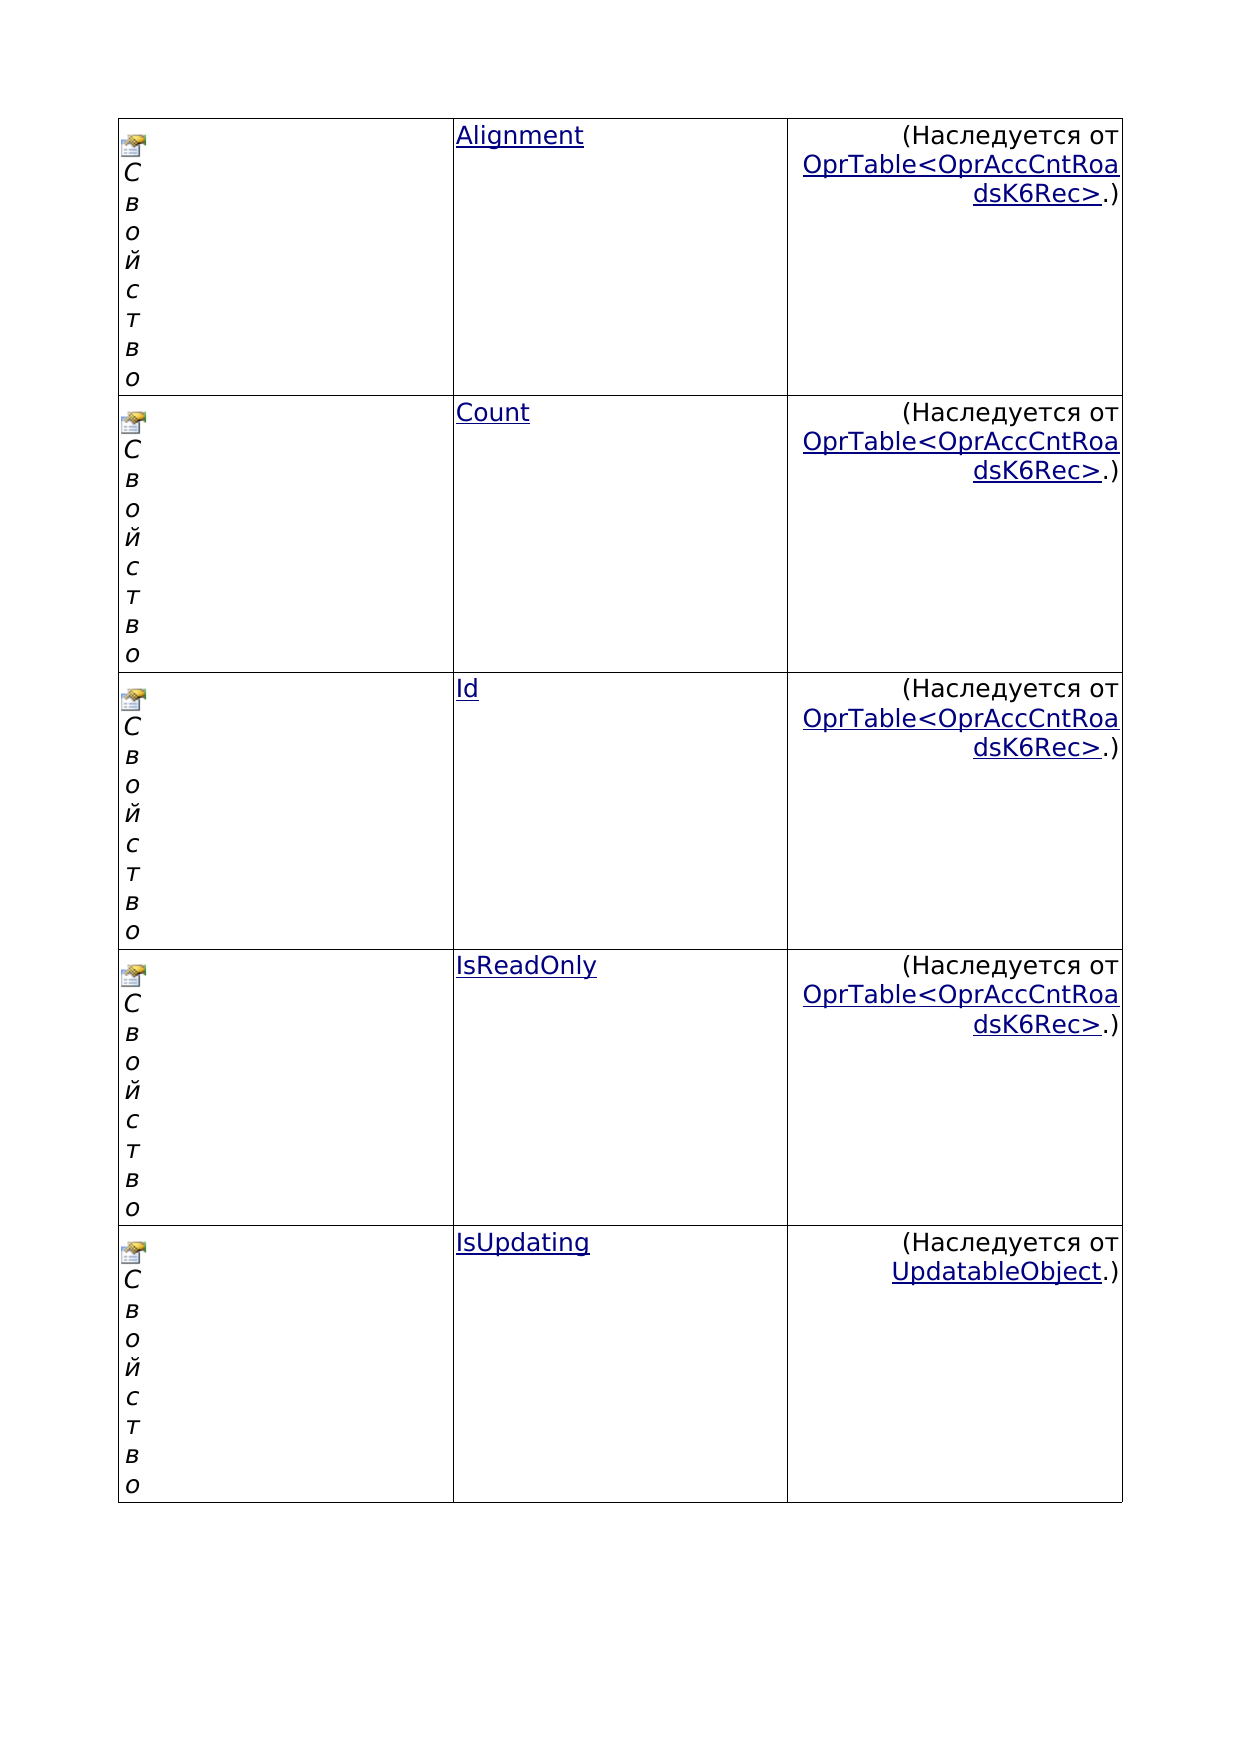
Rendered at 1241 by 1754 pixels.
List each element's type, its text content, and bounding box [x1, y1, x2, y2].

table_cell (Наследуется от OprTable<OprAccCntRoadsK6Rec>.) [788, 396, 1122, 672]
picture [121, 963, 147, 989]
table_cell [119, 950, 453, 1225]
picture [121, 133, 147, 159]
table_cell [119, 119, 453, 395]
picture [121, 687, 147, 713]
table_cell Alignment [454, 119, 787, 395]
table_cell (Наследуется от UpdatableObject.) [788, 1226, 1122, 1502]
table_cell (Наследуется от OprTable<OprAccCntRoadsK6Rec>.) [788, 119, 1122, 395]
table_cell [119, 396, 453, 672]
table_cell [119, 1226, 453, 1502]
picture [121, 1240, 147, 1266]
table_cell Count [454, 396, 787, 672]
picture [121, 410, 147, 436]
table_cell IsUpdating [454, 1226, 787, 1502]
table_cell Id [454, 673, 787, 948]
table_cell (Наследуется от OprTable<OprAccCntRoadsK6Rec>.) [788, 950, 1122, 1225]
table_cell [119, 673, 453, 948]
table_cell IsReadOnly [454, 950, 787, 1225]
table_cell (Наследуется от OprTable<OprAccCntRoadsK6Rec>.) [788, 673, 1122, 948]
